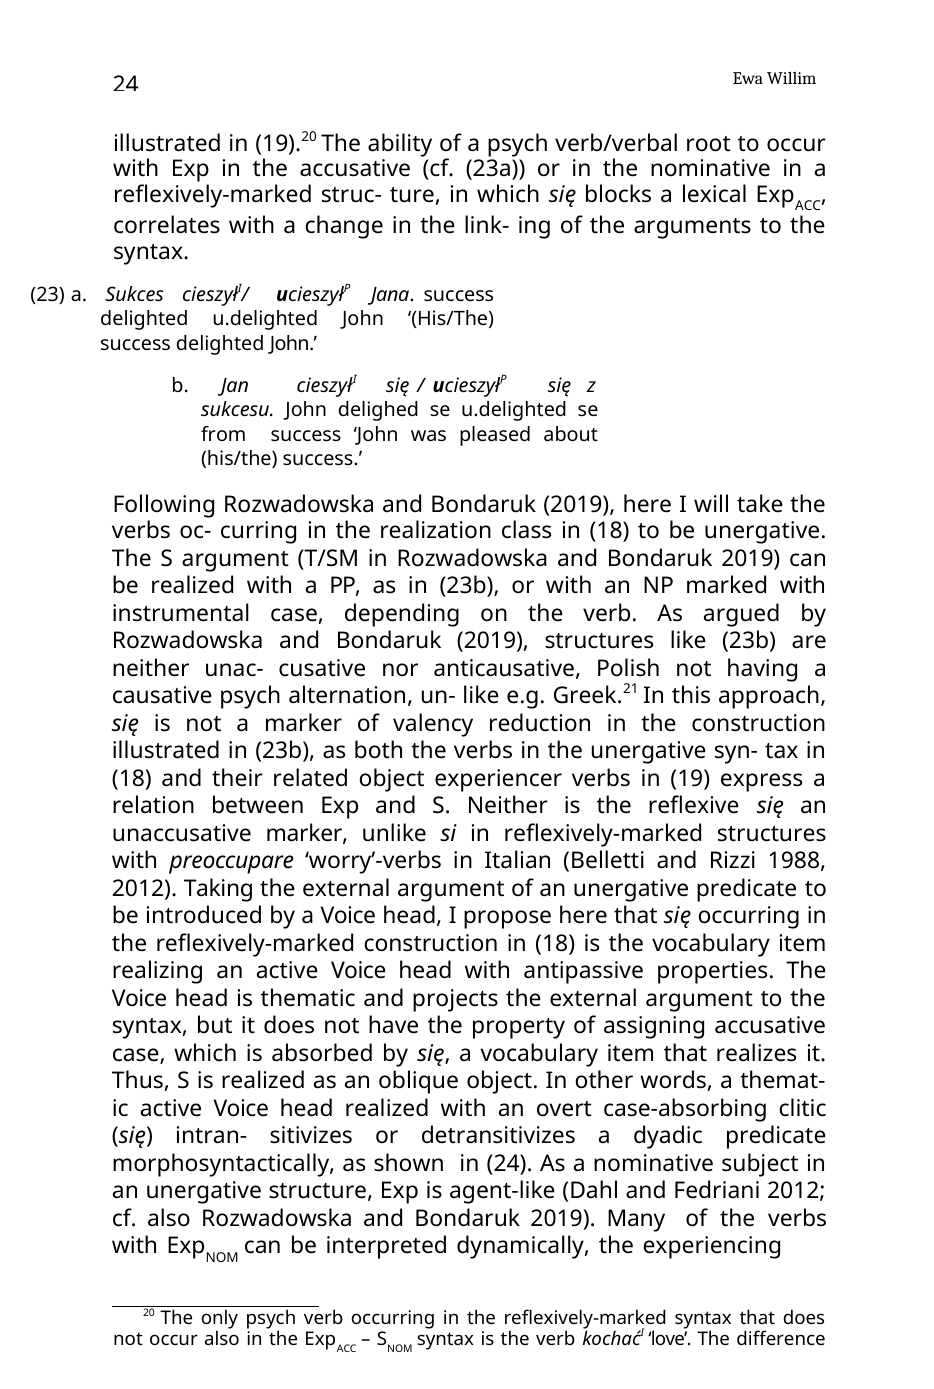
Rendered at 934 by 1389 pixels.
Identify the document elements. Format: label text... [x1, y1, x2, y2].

text illustrated in (19).20 The ability of a psych verb/verbal root to occur with Exp in the accusative (cf. (23a)) or in the nominative in a reflexively-marked struc- ture, in which się blocks a lexical ExpACC, correlates with a change in the link- ing of the arguments to the syntax. [113, 131, 827, 266]
list a. Sukces cieszyłI/ ucieszyłP Jana. success delighted u.delighted John ‘(His/The) success delighted John.’ [30, 282, 494, 355]
text 20 The only psych verb occurring in the reflexively-marked syntax that does not occur also in the ExpACC – SNOM syntax is the verb kochaćI ‘love’. The difference [113, 1307, 826, 1355]
text Following Rozwadowska and Bondaruk (2019), here I will take the verbs oc- curring in the realization class in (18) to be unergative. The S argument (T/SM in Rozwadowska and Bondaruk 2019) can be realized with a PP, as in (23b), or with an NP marked with instrumental case, depending on the verb. As argued by Rozwadowska and Bondaruk (2019), structures like (23b) are neither unac- cusative nor anticausative, Polish not having a causative psych alternation, un- like e.g. Greek.21 In this approach, się is not a marker of valency reduction in the construction illustrated in (23b), as both the verbs in the unergative syn- tax in (18) and their related object experiencer verbs in (19) express a relation between Exp and S. Neither is the reflexive się an unaccusative marker, unlike si in reflexively-marked structures with preoccupare ‘worry’-verbs in Italian (Belletti and Rizzi 1988, 2012). Taking the external argument of an unergative predicate to be introduced by a Voice head, I propose here that się occurring in the reflexively-marked construction in (18) is the vocabulary item realizing an active Voice head with antipassive properties. The Voice head is thematic and projects the external argument to the syntax, but it does not have the property of assigning accusative case, which is absorbed by się, a vocabulary item that realizes it. Thus, S is realized as an oblique object. In other words, a themat- ic active Voice head realized with an overt case-absorbing clitic (się) intran- sitivizes or detransitivizes a dyadic predicate morphosyntactically, as shown in (24). As a nominative subject in an unergative structure, Exp is agent-like (Dahl and Fedriani 2012; cf. also Rozwadowska and Bondaruk 2019). Many of the verbs with ExpNOM can be interpreted dynamically, the experiencing [112, 490, 827, 1266]
text b. Jan cieszyłI się / ucieszyłP się z sukcesu. John delighed se u.delighted se from success ‘John was pleased about (his/the) success.’ [171, 373, 598, 470]
